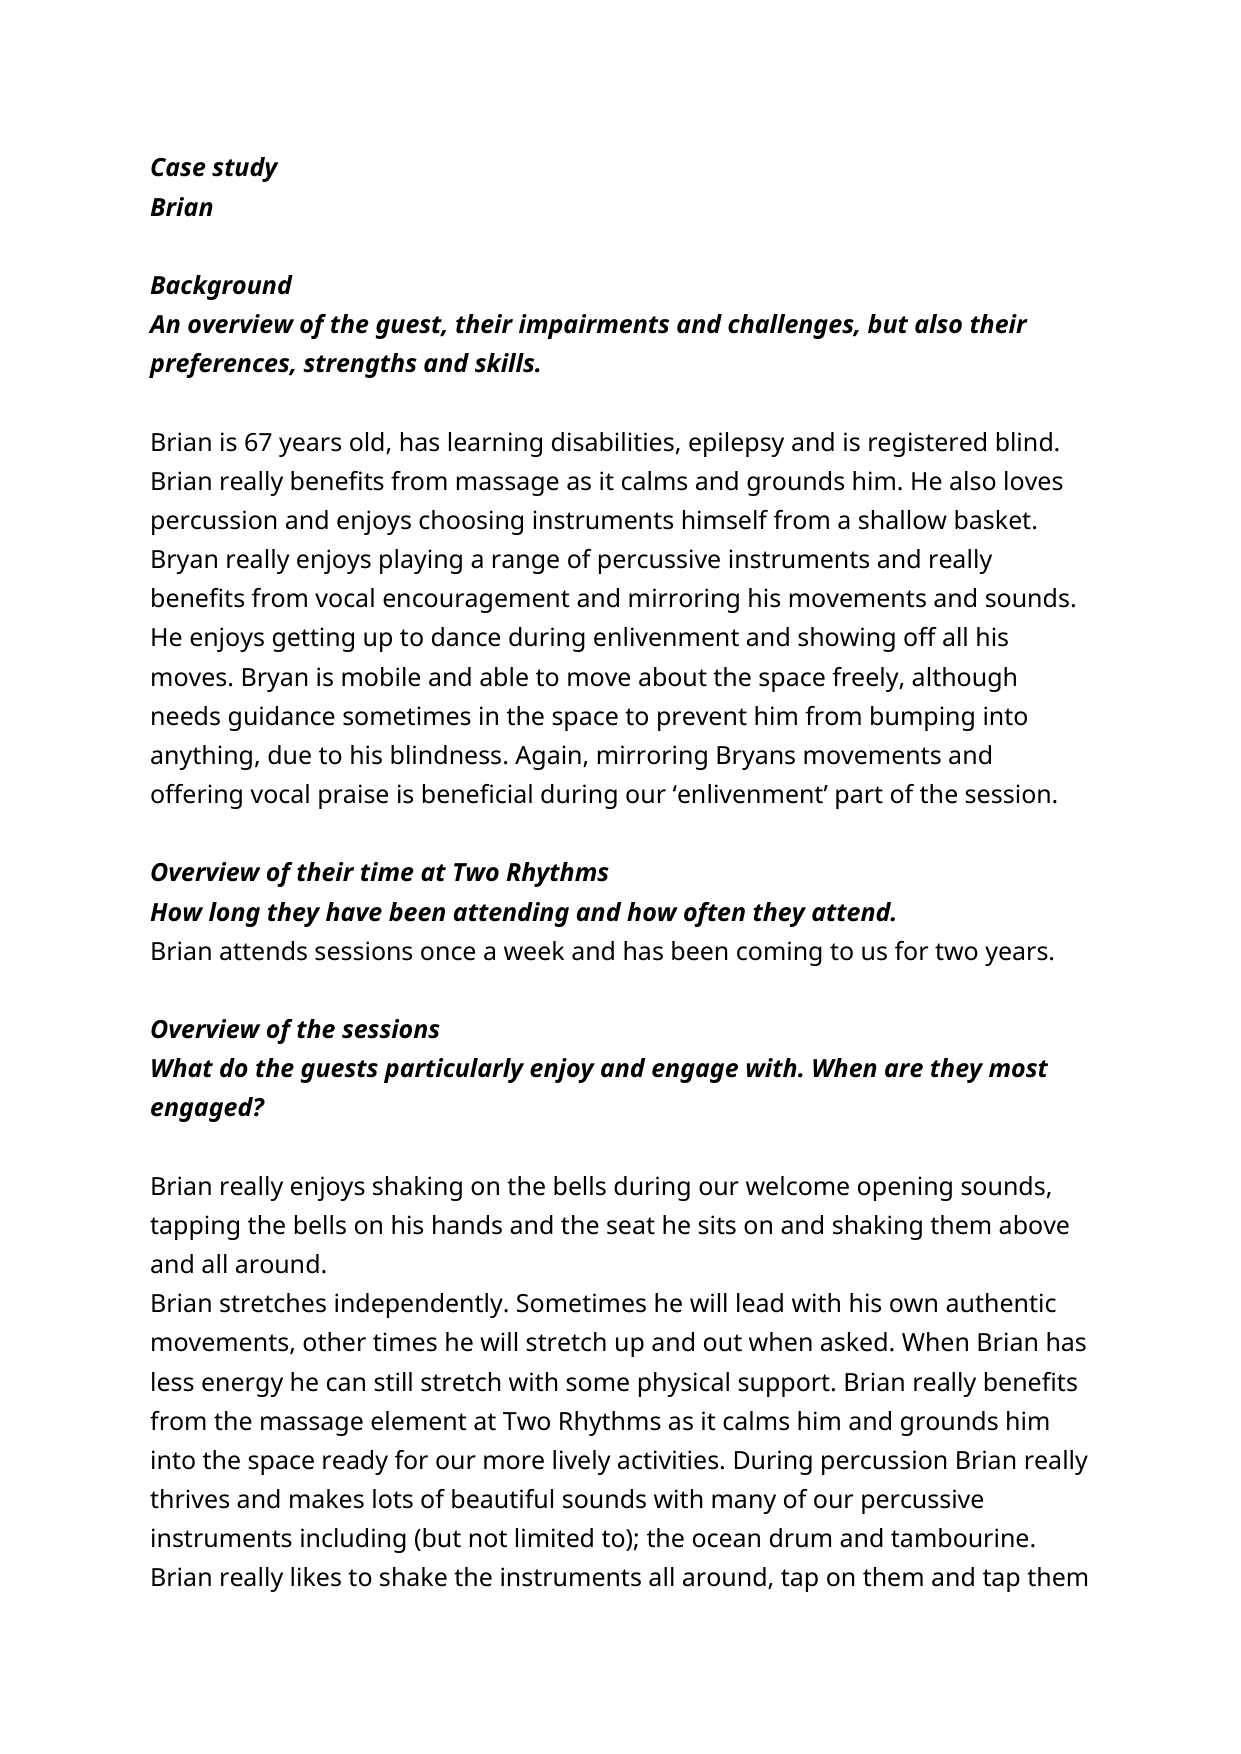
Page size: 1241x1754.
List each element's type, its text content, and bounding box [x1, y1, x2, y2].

text What do the guests particularly enjoy and engage with. When are they most engaged? [150, 1051, 1090, 1124]
text Brian [150, 189, 1090, 223]
text How long they have been attending and how often they attend. [150, 894, 1090, 928]
text Overview of the sessions [150, 1012, 1090, 1046]
text An overview of the guest, their impairments and challenges, but also their preferences, strengths and skills. [150, 307, 1090, 380]
text Brian really enjoys shaking on the bells during our welcome opening sounds, tapping the bells on his hands and the seat he sits on and shaking them above and all around. [150, 1168, 1090, 1281]
text Background [150, 267, 1090, 302]
text Overview of their time at Two Rhythms [150, 855, 1090, 889]
text Brian attends sessions once a week and has been coming to us for two years. [150, 933, 1090, 967]
text Brian stretches independently. Sometimes he will lead with his own authentic movements, other times he will stretch up and out when asked. When Brian has less energy he can still stretch with some physical support. Brian really benefits from the massage element at Two Rhythms as it calms him and grounds him into the space ready for our more lively activities. During percussion Brian really thrives and makes lots of beautiful sounds with many of our percussive instruments including (but not limited to); the ocean drum and tambourine. Brian really likes to shake the instruments all around, tap on them and tap them [150, 1286, 1090, 1594]
text Case study [150, 150, 1090, 184]
text Brian is 67 years old, has learning disabilities, epilepsy and is registered blind. Brian really benefits from massage as it calms and grounds him. He also loves percussion and enjoys choosing instruments himself from a shallow basket. Bryan really enjoys playing a range of percussive instruments and really benefits from vocal encouragement and mirroring his movements and sounds. He enjoys getting up to dance during enlivenment and showing off all his moves. Bryan is mobile and able to move about the space freely, although needs guidance sometimes in the space to prevent him from bumping into anything, due to his blindness. Again, mirroring Bryans movements and offering vocal praise is beneficial during our ‘enlivenment’ part of the session. [150, 424, 1090, 811]
